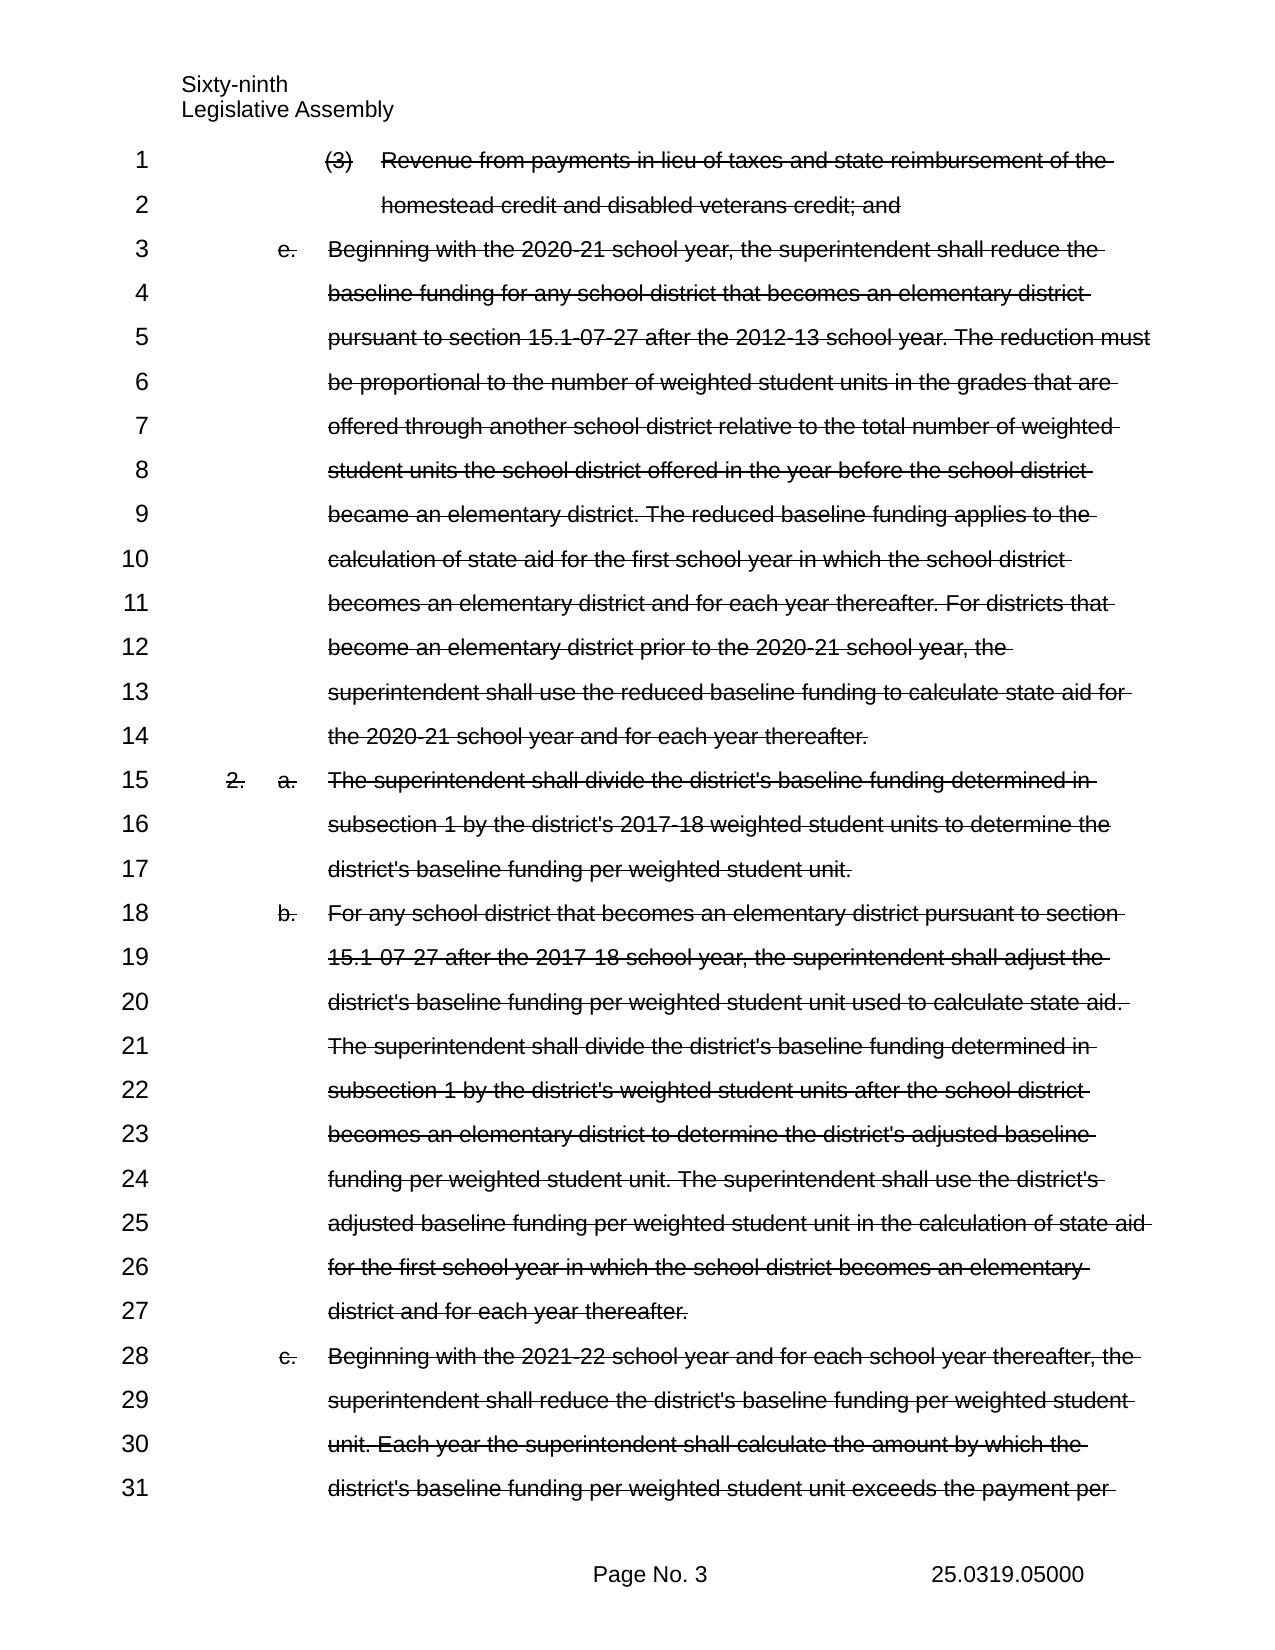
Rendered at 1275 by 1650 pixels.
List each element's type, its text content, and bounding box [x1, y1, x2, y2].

text c. Beginning with the 2021‑22 school year and for each school year thereafter, the superintendent shall reduce the district's baseline funding per weighted student unit. Each year the superintendent shall calculate the amount by which the district's baseline funding per weighted student unit exceeds the payment per [181, 1329, 1154, 1506]
text (3) Revenue from payments in lieu of taxes and state reimbursement of the homestead credit and disabled veterans credit; and [181, 133, 1154, 222]
text 2. a. The superintendent shall divide the district's baseline funding determined in subsection 1 by the district's 2017‑18 weighted student units to determine the district's baseline funding per weighted student unit. [181, 753, 1154, 886]
text e. Beginning with the 2020‑21 school year, the superintendent shall reduce the baseline funding for any school district that becomes an elementary district pursuant to section 15.1‑07‑27 after the 2012‑13 school year. The reduction must be proportional to the number of weighted student units in the grades that are offered through another school district relative to the total number of weighted student units the school district offered in the year before the school district became an elementary district. The reduced baseline funding applies to the calculation of state aid for the first school year in which the school district becomes an elementary district and for each year thereafter. For districts that become an elementary district prior to the 2020‑21 school year, the superintendent shall use the reduced baseline funding to calculate state aid for the 2020‑21 school year and for each year thereafter. [181, 222, 1154, 753]
text b. For any school district that becomes an elementary district pursuant to section 15.1‑07‑27 after the 2017‑18 school year, the superintendent shall adjust the district's baseline funding per weighted student unit used to calculate state aid. The superintendent shall divide the district's baseline funding determined in subsection 1 by the district's weighted student units after the school district becomes an elementary district to determine the district's adjusted baseline funding per weighted student unit. The superintendent shall use the district's adjusted baseline funding per weighted student unit in the calculation of state aid for the first school year in which the school district becomes an elementary district and for each year thereafter. [181, 886, 1154, 1329]
